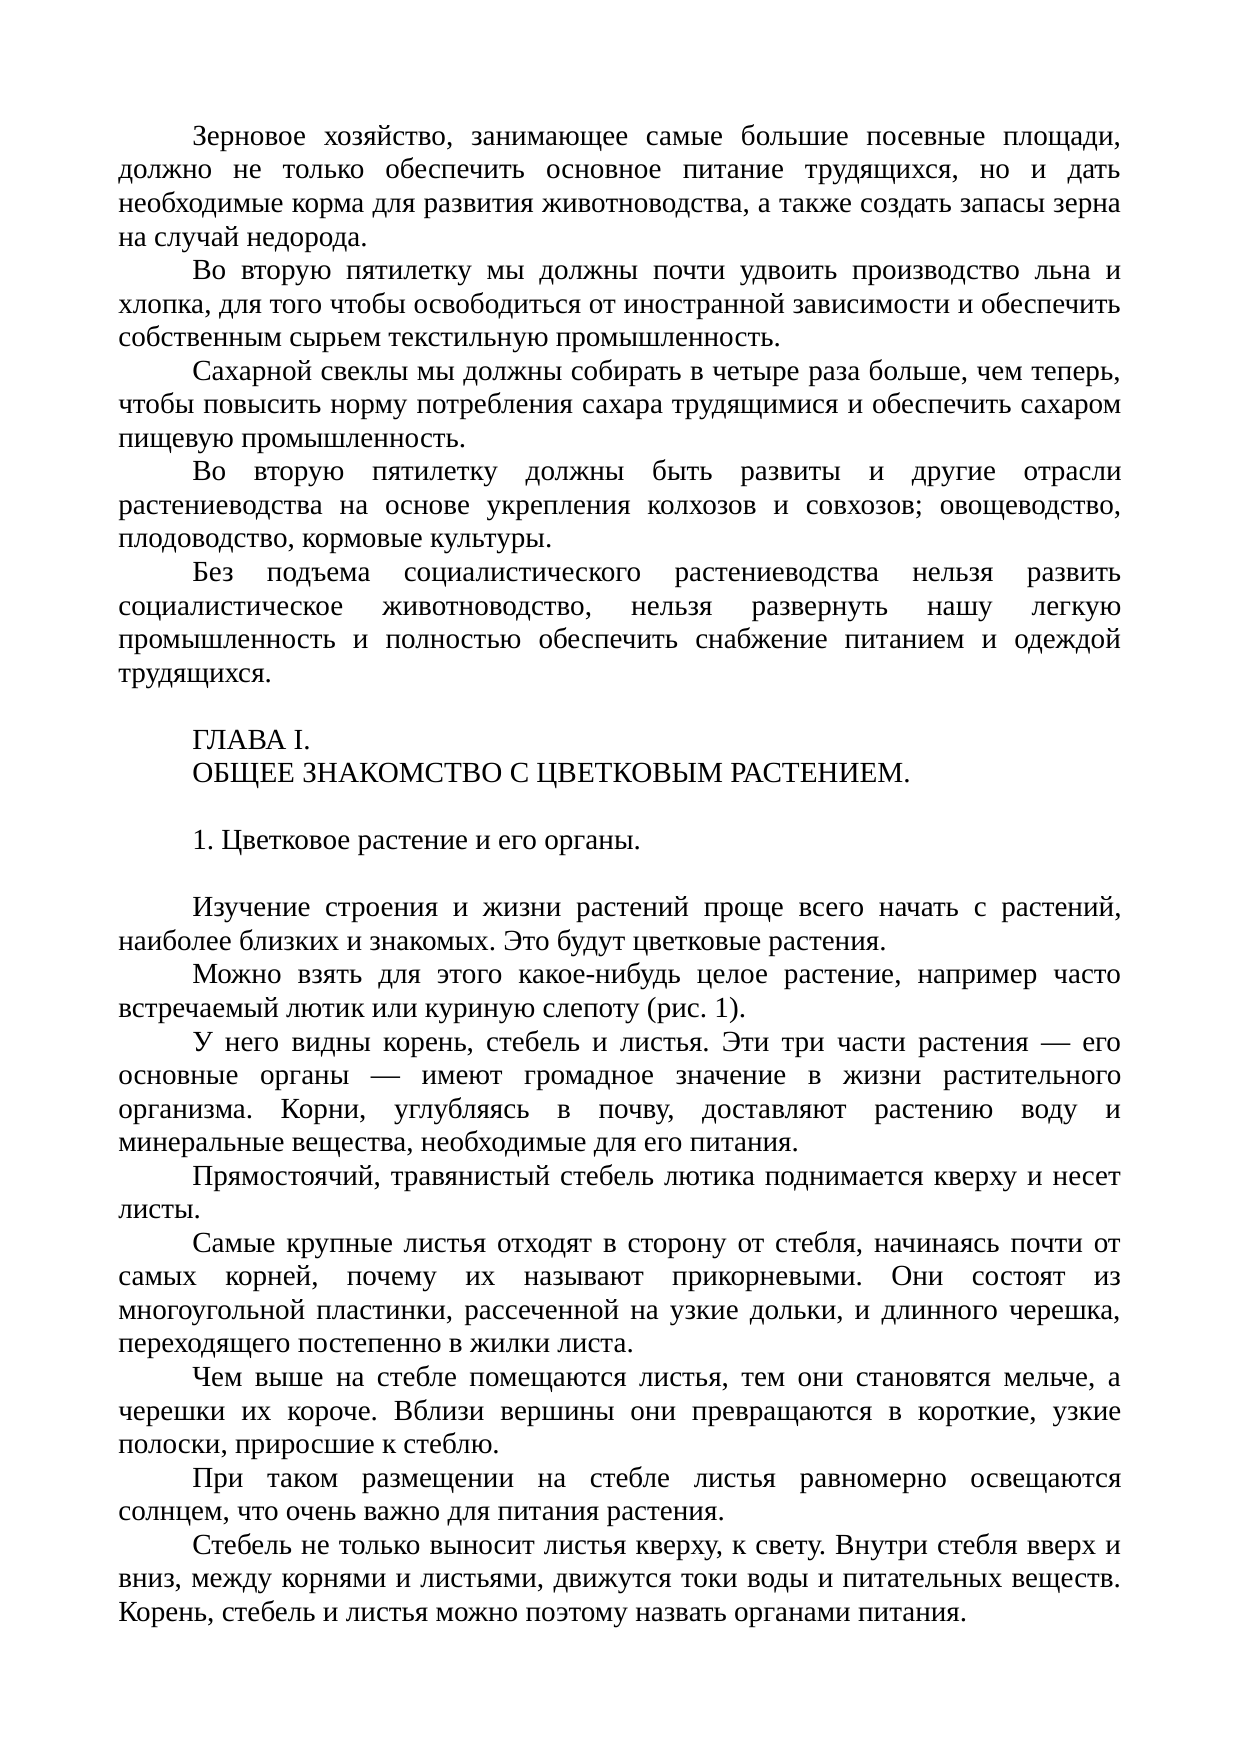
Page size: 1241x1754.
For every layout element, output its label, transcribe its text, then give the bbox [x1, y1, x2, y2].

text 1. Цветковое растение и его органы. [118, 822, 1122, 856]
text Без подъема социалистического растениеводства нельзя развить социалистическое животноводство, нельзя развернуть нашу легкую промышленность и полностью обеспечить снабжение питанием и одеждой трудящихся. [118, 554, 1122, 688]
text Прямостоячий, травянистый стебель лютика поднимается кверху и несет листы. [118, 1158, 1122, 1225]
text При таком размещении на стебле листья равномерно освещаются солнцем, что очень важно для питания растения. [118, 1460, 1122, 1527]
text Во вторую пятилетку мы должны почти удвоить производство льна и хлопка, для того чтобы освободиться от иностранной зависимости и обеспечить собственным сырьем текстильную промышленность. [118, 252, 1122, 353]
text Сахарной свеклы мы должны собирать в четыре раза больше, чем теперь, чтобы повысить норму потребления сахара трудящимися и обеспечить сахаром пищевую промышленность. [118, 353, 1122, 453]
text ГЛАВА I. [118, 722, 1122, 755]
text Во вторую пятилетку должны быть развиты и другие отрасли растениеводства на основе укрепления колхозов и совхозов; овощеводство, плодоводство, кормовые культуры. [118, 453, 1122, 554]
text Зерновое хозяйство, занимающее самые большие посевные площади, должно не только обеспечить основное питание трудящихся, но и дать необходимые корма для развития животноводства, а также создать запасы зерна на случай недорода. [118, 118, 1122, 252]
text Изучение строения и жизни растений проще всего начать с растений, наиболее близких и знакомых. Это будут цветковые растения. [118, 889, 1122, 957]
text У него видны корень, стебель и листья. Эти три части растения — его основные органы — имеют громадное значение в жизни растительного организма. Корни, углубляясь в почву, доставляют растению воду и минеральные вещества, необходимые для его питания. [118, 1024, 1122, 1158]
text Самые крупные листья отходят в сторону от стебля, начинаясь почти от самых корней, почему их называют прикорневыми. Они состоят из многоугольной пластинки, рассеченной на узкие дольки, и длинного черешка, переходящего постепенно в жилки листа. [118, 1225, 1122, 1359]
text Стебель не только выносит листья кверху, к свету. Внутри стебля вверх и вниз, между корнями и листьями, движутся токи воды и питательных веществ. Корень, стебель и листья можно поэтому назвать органами питания. [118, 1527, 1122, 1627]
text Чем выше на стебле помещаются листья, тем они становятся мельче, а черешки их короче. Вблизи вершины они превращаются в короткие, узкие полоски, приросшие к стеблю. [118, 1359, 1122, 1460]
text ОБЩЕЕ ЗНАКОМСТВО С ЦВЕТКОВЫМ РАСТЕНИЕМ. [118, 755, 1122, 789]
text Можно взять для этого какое-нибудь целое растение, например часто встречаемый лютик или куриную слепоту (рис. 1). [118, 957, 1122, 1024]
